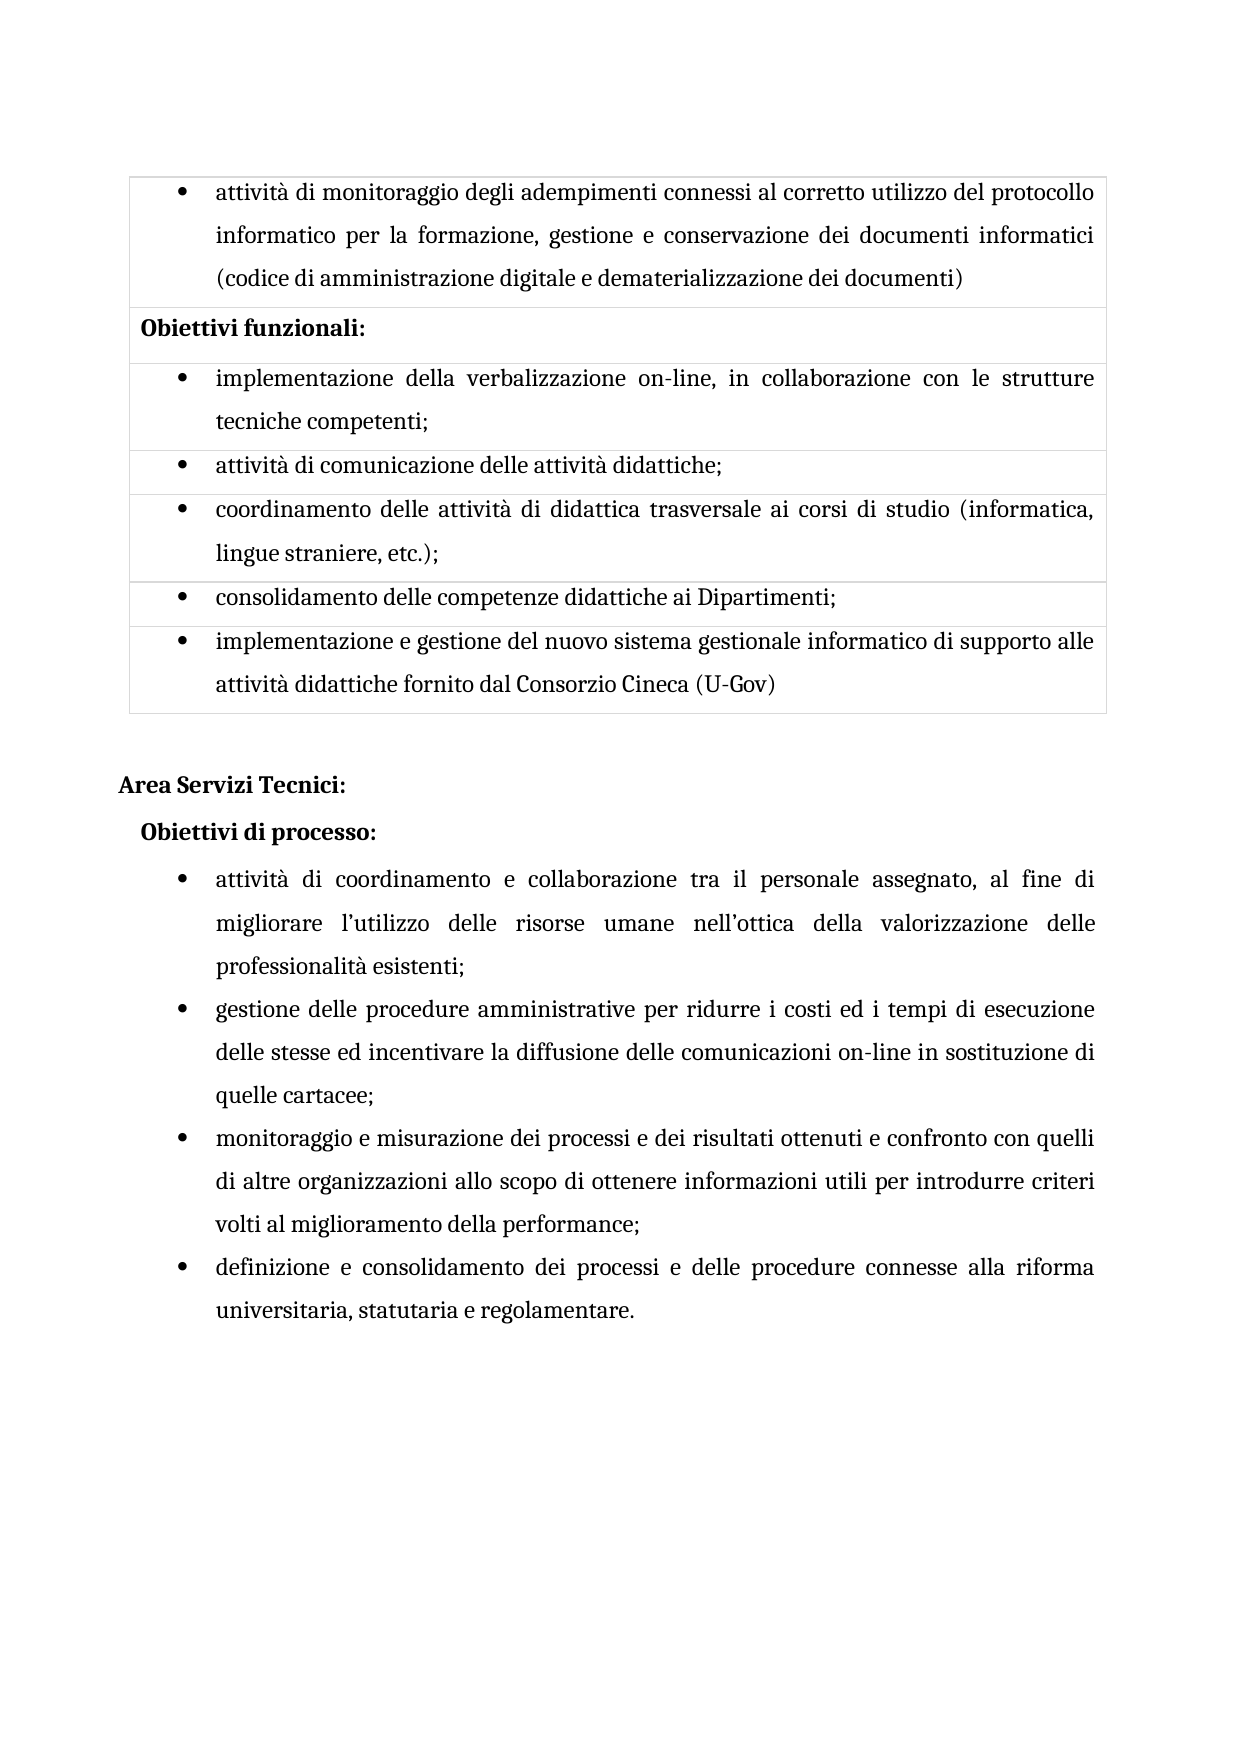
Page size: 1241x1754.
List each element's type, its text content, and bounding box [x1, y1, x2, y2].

table_cell monitoraggio e misurazione dei processi e dei risultati ottenuti e confronto con quelli di altre organizzazioni allo scopo di ottenere informazioni utili per introdurre criteri volti al miglioramento della performance; [129, 1124, 1107, 1253]
table_cell Obiettivi funzionali: [130, 308, 1106, 363]
table_cell consolidamento delle competenze didattiche ai Dipartimenti; [130, 583, 1106, 626]
table_cell attività di comunicazione delle attività didattiche; [130, 451, 1106, 494]
text Area Servizi Tecnici: [118, 771, 1122, 800]
table_header attività di monitoraggio degli adempimenti connessi al corretto utilizzo del protocollo informatico per la formazione, gestione e conservazione dei documenti informatici (codice di amministrazione digitale e dematerializzazione dei documenti) [130, 178, 1106, 307]
table_cell definizione e consolidamento dei processi e delle procedure connesse alla riforma universitaria, statutaria e regolamentare. [129, 1253, 1107, 1339]
table_header Obiettivi di processo: [129, 814, 1107, 865]
table_cell implementazione della verbalizzazione on-line, in collaborazione con le strutture tecniche competenti; [130, 364, 1106, 450]
table_cell gestione delle procedure amministrative per ridurre i costi ed i tempi di esecuzione delle stesse ed incentivare la diffusione delle comunicazioni on-line in sostituzione di quelle cartacee; [129, 995, 1107, 1124]
table_cell implementazione e gestione del nuovo sistema gestionale informatico di supporto alle attività didattiche fornito dal Consorzio Cineca (U-Gov) [130, 627, 1106, 713]
table_cell attività di coordinamento e collaborazione tra il personale assegnato, al fine di migliorare l’utilizzo delle risorse umane nell’ottica della valorizzazione delle professionalità esistenti; [129, 865, 1107, 994]
table_cell coordinamento delle attività di didattica trasversale ai corsi di studio (informatica, lingue straniere, etc.); [130, 495, 1106, 581]
